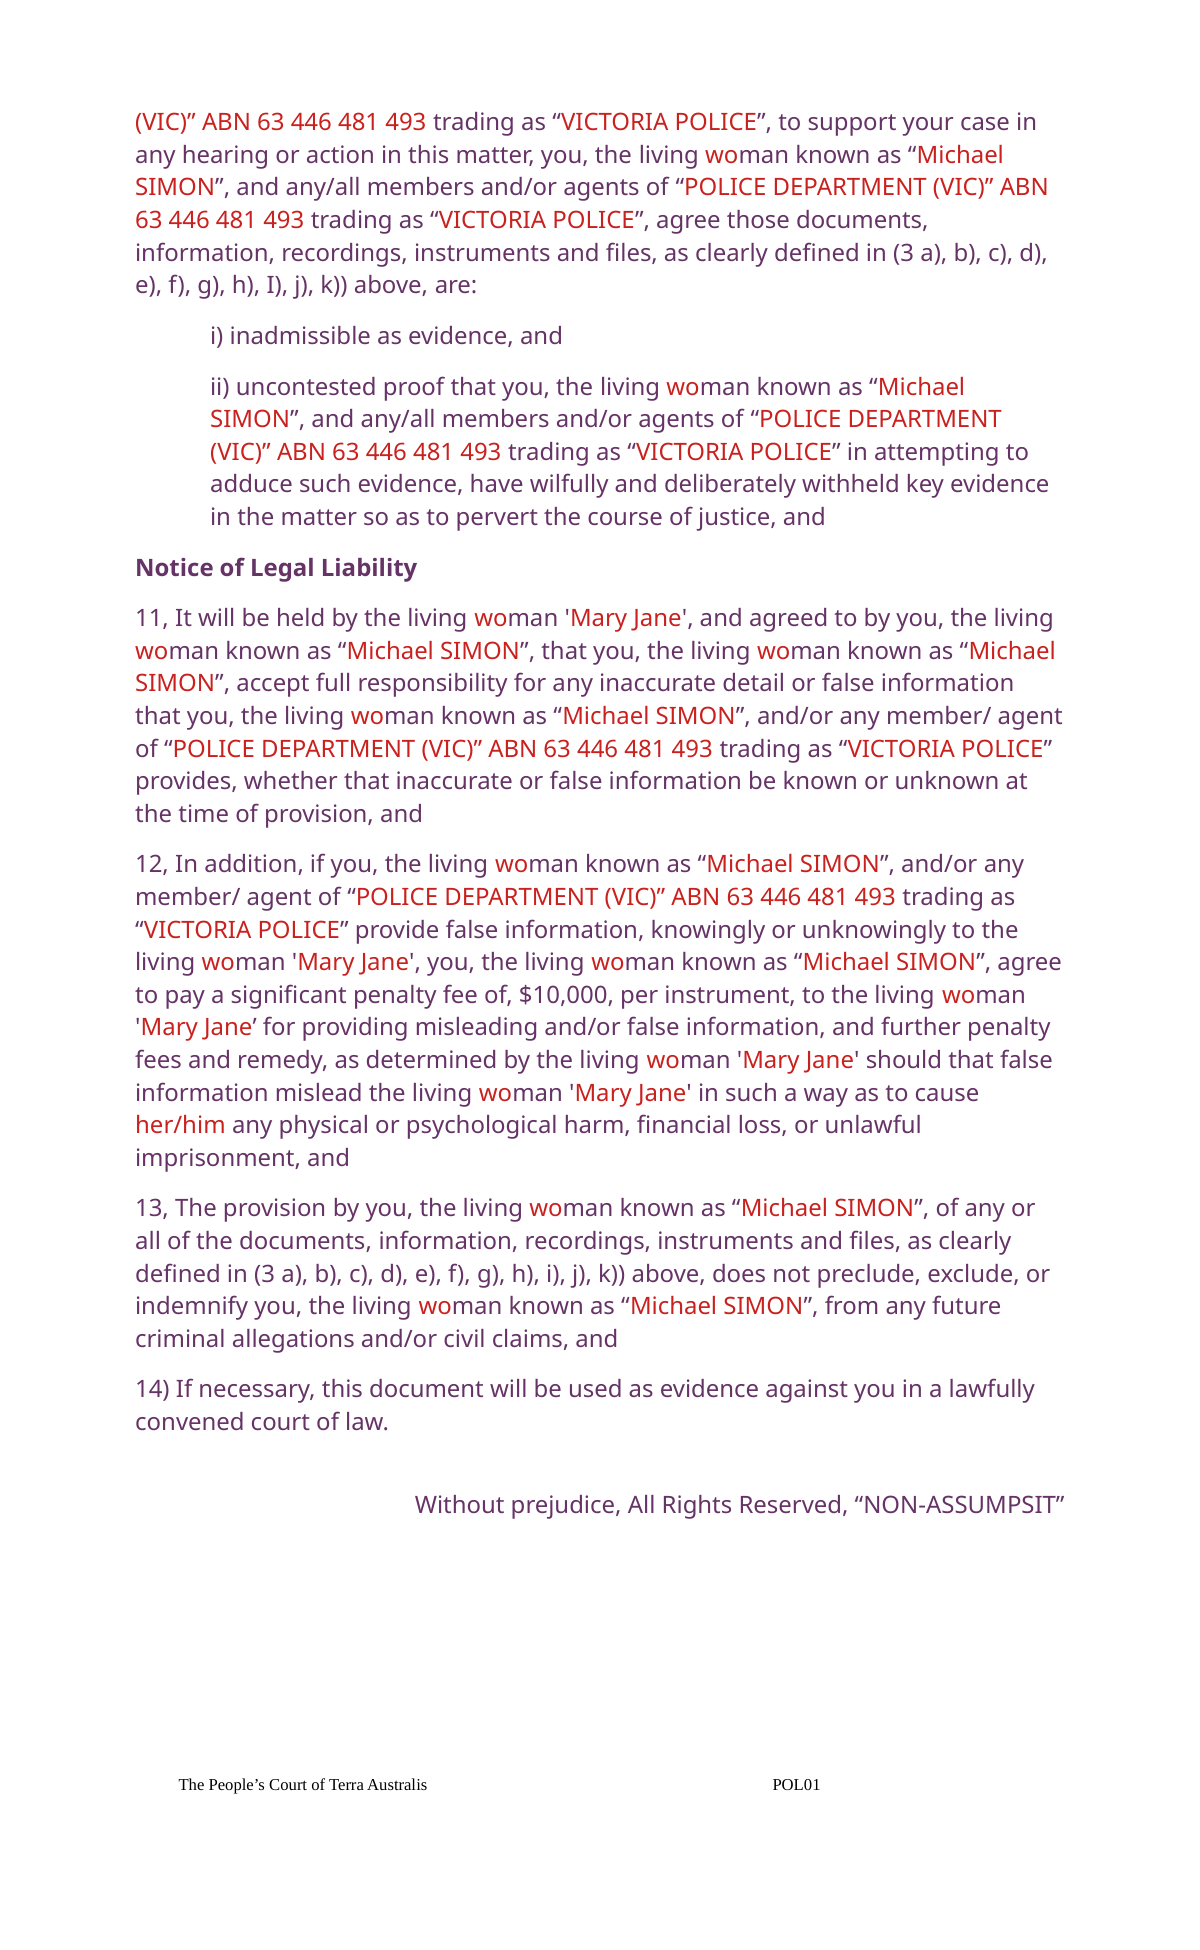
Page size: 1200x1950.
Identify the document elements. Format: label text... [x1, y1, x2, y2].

text i) inadmissible as evidence, and [210, 319, 1065, 351]
text 14) If necessary, this document will be used as evidence against you in a lawfully convened court of law. [135, 1372, 1065, 1437]
text ii) uncontested proof that you, the living woman known as “Michael SIMON”, and any/all members and/or agents of “POLICE DEPARTMENT (VIC)” ABN 63 446 481 493 trading as “VICTORIA POLICE” in attempting to adduce such evidence, have wilfully and deliberately withheld key evidence in the matter so as to pervert the course of justice, and [210, 369, 1065, 532]
text Without prejudice, All Rights Reserved, “NON-ASSUMPSIT” [135, 1488, 1065, 1521]
text (VIC)” ABN 63 446 481 493 trading as “VICTORIA POLICE”, to support your case in any hearing or action in this matter, you, the living woman known as “Michael SIMON”, and any/all members and/or agents of “POLICE DEPARTMENT (VIC)” ABN 63 446 481 493 trading as “VICTORIA POLICE”, agree those documents, information, recordings, instruments and files, as clearly defined in (3 a), b), c), d), e), f), g), h), I), j), k)) above, are: [135, 105, 1065, 301]
text 11, It will be held by the living woman 'Mary Jane', and agreed to by you, the living woman known as “Michael SIMON”, that you, the living woman known as “Michael SIMON”, accept full responsibility for any inaccurate detail or false information that you, the living woman known as “Michael SIMON”, and/or any member/ agent of “POLICE DEPARTMENT (VIC)” ABN 63 446 481 493 trading as “VICTORIA POLICE” provides, whether that inaccurate or false information be known or unknown at the time of provision, and [135, 601, 1065, 829]
text 12, In addition, if you, the living woman known as “Michael SIMON”, and/or any member/ agent of “POLICE DEPARTMENT (VIC)” ABN 63 446 481 493 trading as “VICTORIA POLICE” provide false information, knowingly or unknowingly to the living woman 'Mary Jane', you, the living woman known as “Michael SIMON”, agree to pay a significant penalty fee of, $10,000, per instrument, to the living woman 'Mary Jane’ for providing misleading and/or false information, and further penalty fees and remedy, as determined by the living woman 'Mary Jane' should that false information mislead the living woman 'Mary Jane' in such a way as to cause her/him any physical or psychological harm, financial loss, or unlawful imprisonment, and [135, 847, 1065, 1173]
text Notice of Legal Liability [135, 550, 1065, 583]
text 13, The provision by you, the living woman known as “Michael SIMON”, of any or all of the documents, information, recordings, instruments and files, as clearly defined in (3 a), b), c), d), e), f), g), h), i), j), k)) above, does not preclude, exclude, or indemnify you, the living woman known as “Michael SIMON”, from any future criminal allegations and/or civil claims, and [135, 1191, 1065, 1354]
